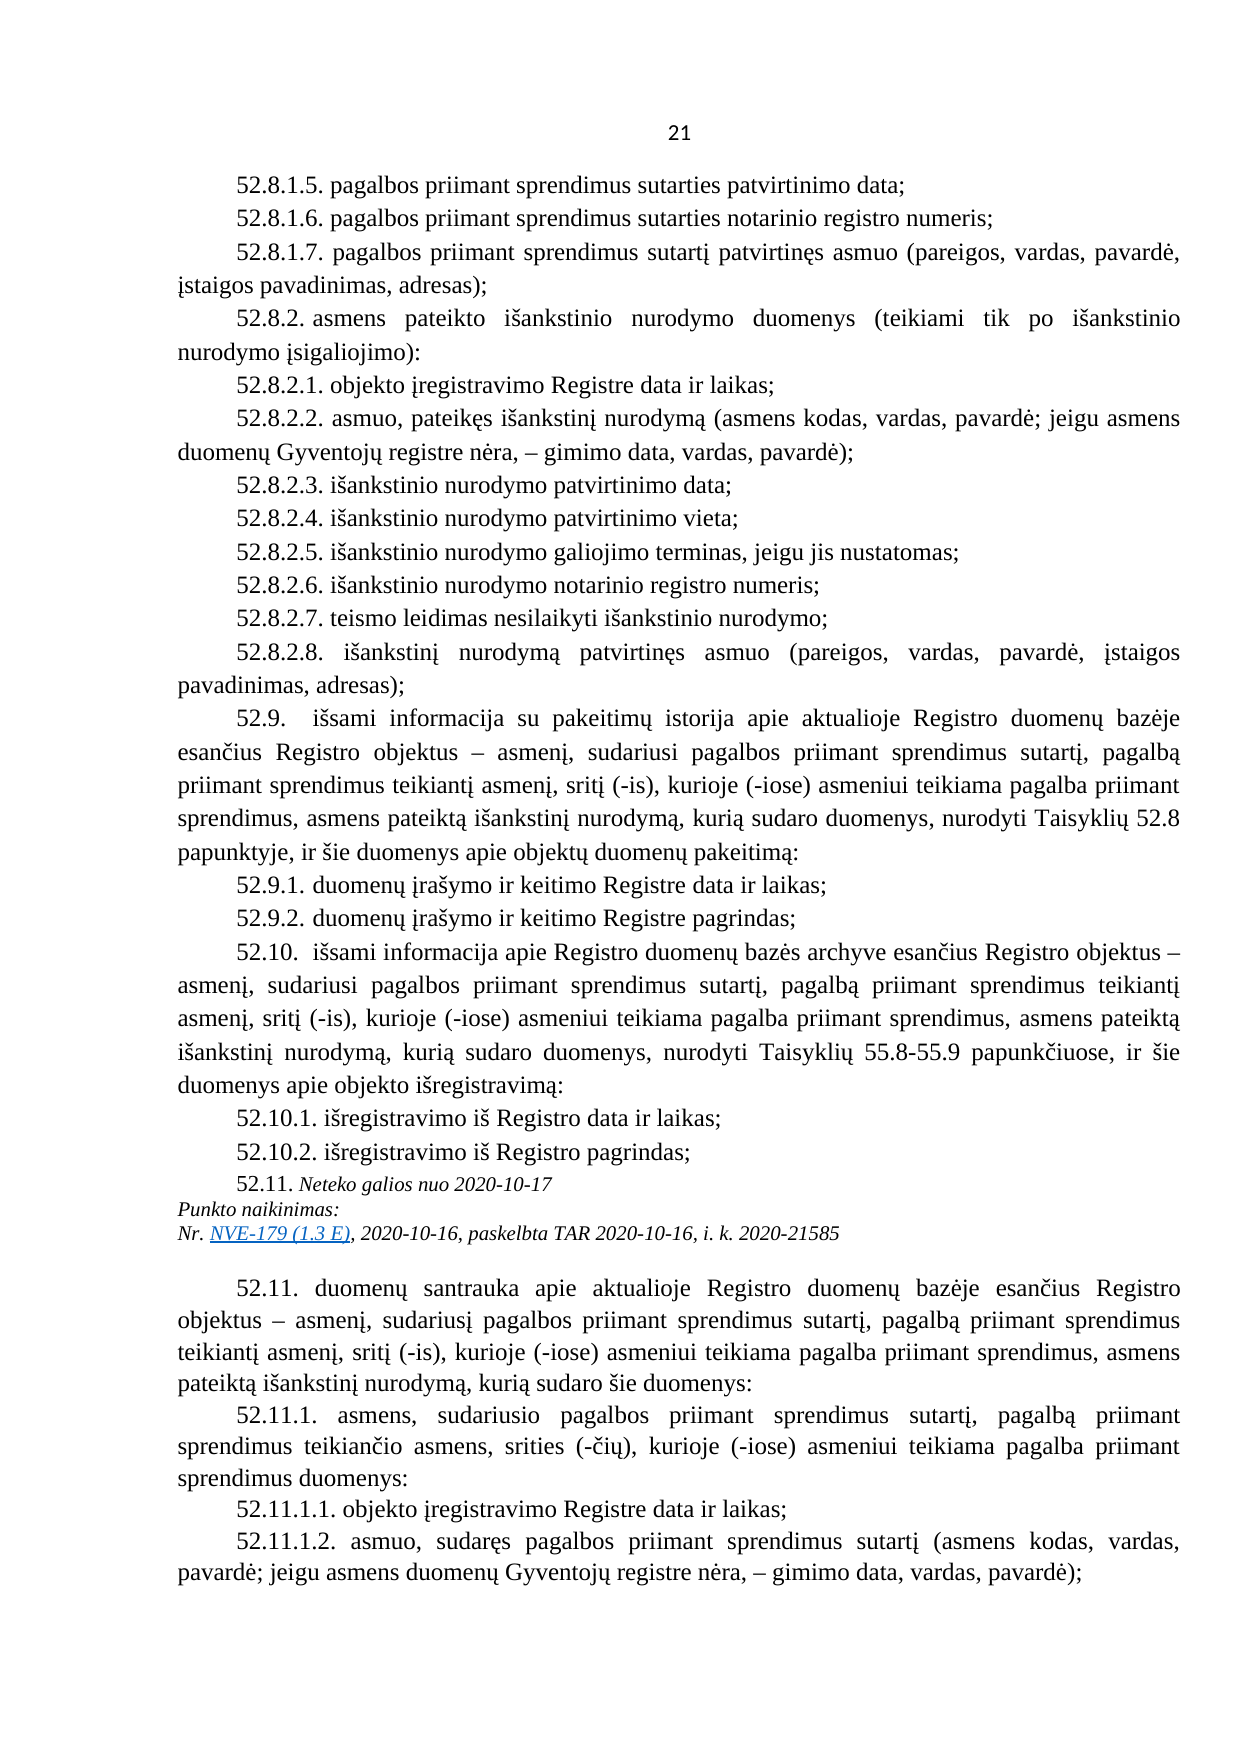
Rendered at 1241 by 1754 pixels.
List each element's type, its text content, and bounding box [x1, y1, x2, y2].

text 52.8.2.7. teismo leidimas nesilaikyti išankstinio nurodymo; [177, 603, 1181, 632]
text 52.11.1. asmens, sudariusio pagalbos priimant sprendimus sutartį, pagalbą priimant sprendimus teikiančio asmens, srities (-čių), kurioje (-iose) asmeniui teikiama pagalba priimant sprendimus duomenys: [177, 1400, 1181, 1492]
text 52.10.2. išregistravimo iš Registro pagrindas; [177, 1137, 1181, 1166]
text 52.8.2.2. asmuo, pateikęs išankstinį nurodymą (asmens kodas, vardas, pavardė; jeigu asmens duomenų Gyventojų registre nėra, – gimimo data, vardas, pavardė); [177, 403, 1181, 466]
text 52.8.2.1. objekto įregistravimo Registre data ir laikas; [177, 370, 1181, 399]
text 52.8.1.7. pagalbos priimant sprendimus sutartį patvirtinęs asmuo (pareigos, vardas, pavardė, įstaigos pavadinimas, adresas); [177, 237, 1181, 299]
text 52.11.1.1. objekto įregistravimo Registre data ir laikas; [177, 1494, 1181, 1523]
text 52.10. išsami informacija apie Registro duomenų bazės archyve esančius Registro objektus – asmenį, sudariusi pagalbos priimant sprendimus sutartį, pagalbą priimant sprendimus teikiantį asmenį, sritį (-is), kurioje (-iose) asmeniui teikiama pagalba priimant sprendimus, asmens pateiktą išankstinį nurodymą, kurią sudaro duomenys, nurodyti Taisyklių 55.8-55.9 papunkčiuose, ir šie duomenys apie objekto išregistravimą: [177, 937, 1181, 1099]
text 52.9. išsami informacija su pakeitimų istorija apie aktualioje Registro duomenų bazėje esančius Registro objektus – asmenį, sudariusi pagalbos priimant sprendimus sutartį, pagalbą priimant sprendimus teikiantį asmenį, sritį (-is), kurioje (-iose) asmeniui teikiama pagalba priimant sprendimus, asmens pateiktą išankstinį nurodymą, kurią sudaro duomenys, nurodyti Taisyklių 52.8 papunktyje, ir šie duomenys apie objektų duomenų pakeitimą: [177, 703, 1181, 866]
text 52.9.2. duomenų įrašymo ir keitimo Registre pagrindas; [177, 903, 1181, 932]
text 52.11.1.2. asmuo, sudaręs pagalbos priimant sprendimus sutartį (asmens kodas, vardas, pavardė; jeigu asmens duomenų Gyventojų registre nėra, – gimimo data, vardas, pavardė); [177, 1526, 1181, 1586]
text 52.8.2.5. išankstinio nurodymo galiojimo terminas, jeigu jis nustatomas; [177, 537, 1181, 566]
text Nr. NVE-179 (1.3 E), 2020-10-16, paskelbta TAR 2020-10-16, i. k. 2020-21585 [177, 1221, 1181, 1245]
text 52.10.1. išregistravimo iš Registro data ir laikas; [177, 1103, 1181, 1132]
text Punkto naikinimas: [177, 1197, 1181, 1221]
text 52.8.2.6. išankstinio nurodymo notarinio registro numeris; [177, 570, 1181, 599]
text 52.8.2.8. išankstinį nurodymą patvirtinęs asmuo (pareigos, vardas, pavardė, įstaigos pavadinimas, adresas); [177, 637, 1181, 699]
text 52.9.1. duomenų įrašymo ir keitimo Registre data ir laikas; [177, 870, 1181, 899]
text 52.11. duomenų santrauka apie aktualioje Registro duomenų bazėje esančius Registro objektus – asmenį, sudariusį pagalbos priimant sprendimus sutartį, pagalbą priimant sprendimus teikiantį asmenį, sritį (-is), kurioje (-iose) asmeniui teikiama pagalba priimant sprendimus, asmens pateiktą išankstinį nurodymą, kurią sudaro šie duomenys: [177, 1273, 1181, 1397]
text 52.8.1.6. pagalbos priimant sprendimus sutarties notarinio registro numeris; [177, 203, 1181, 232]
text 52.8.2.4. išankstinio nurodymo patvirtinimo vieta; [177, 503, 1181, 532]
text 52.8.1.5. pagalbos priimant sprendimus sutarties patvirtinimo data; [177, 170, 1181, 199]
text 52.8.2. asmens pateikto išankstinio nurodymo duomenys (teikiami tik po išankstinio nurodymo įsigaliojimo): [177, 303, 1181, 366]
text 52.11. Neteko galios nuo 2020-10-17 [177, 1170, 1181, 1197]
text 52.8.2.3. išankstinio nurodymo patvirtinimo data; [177, 470, 1181, 499]
